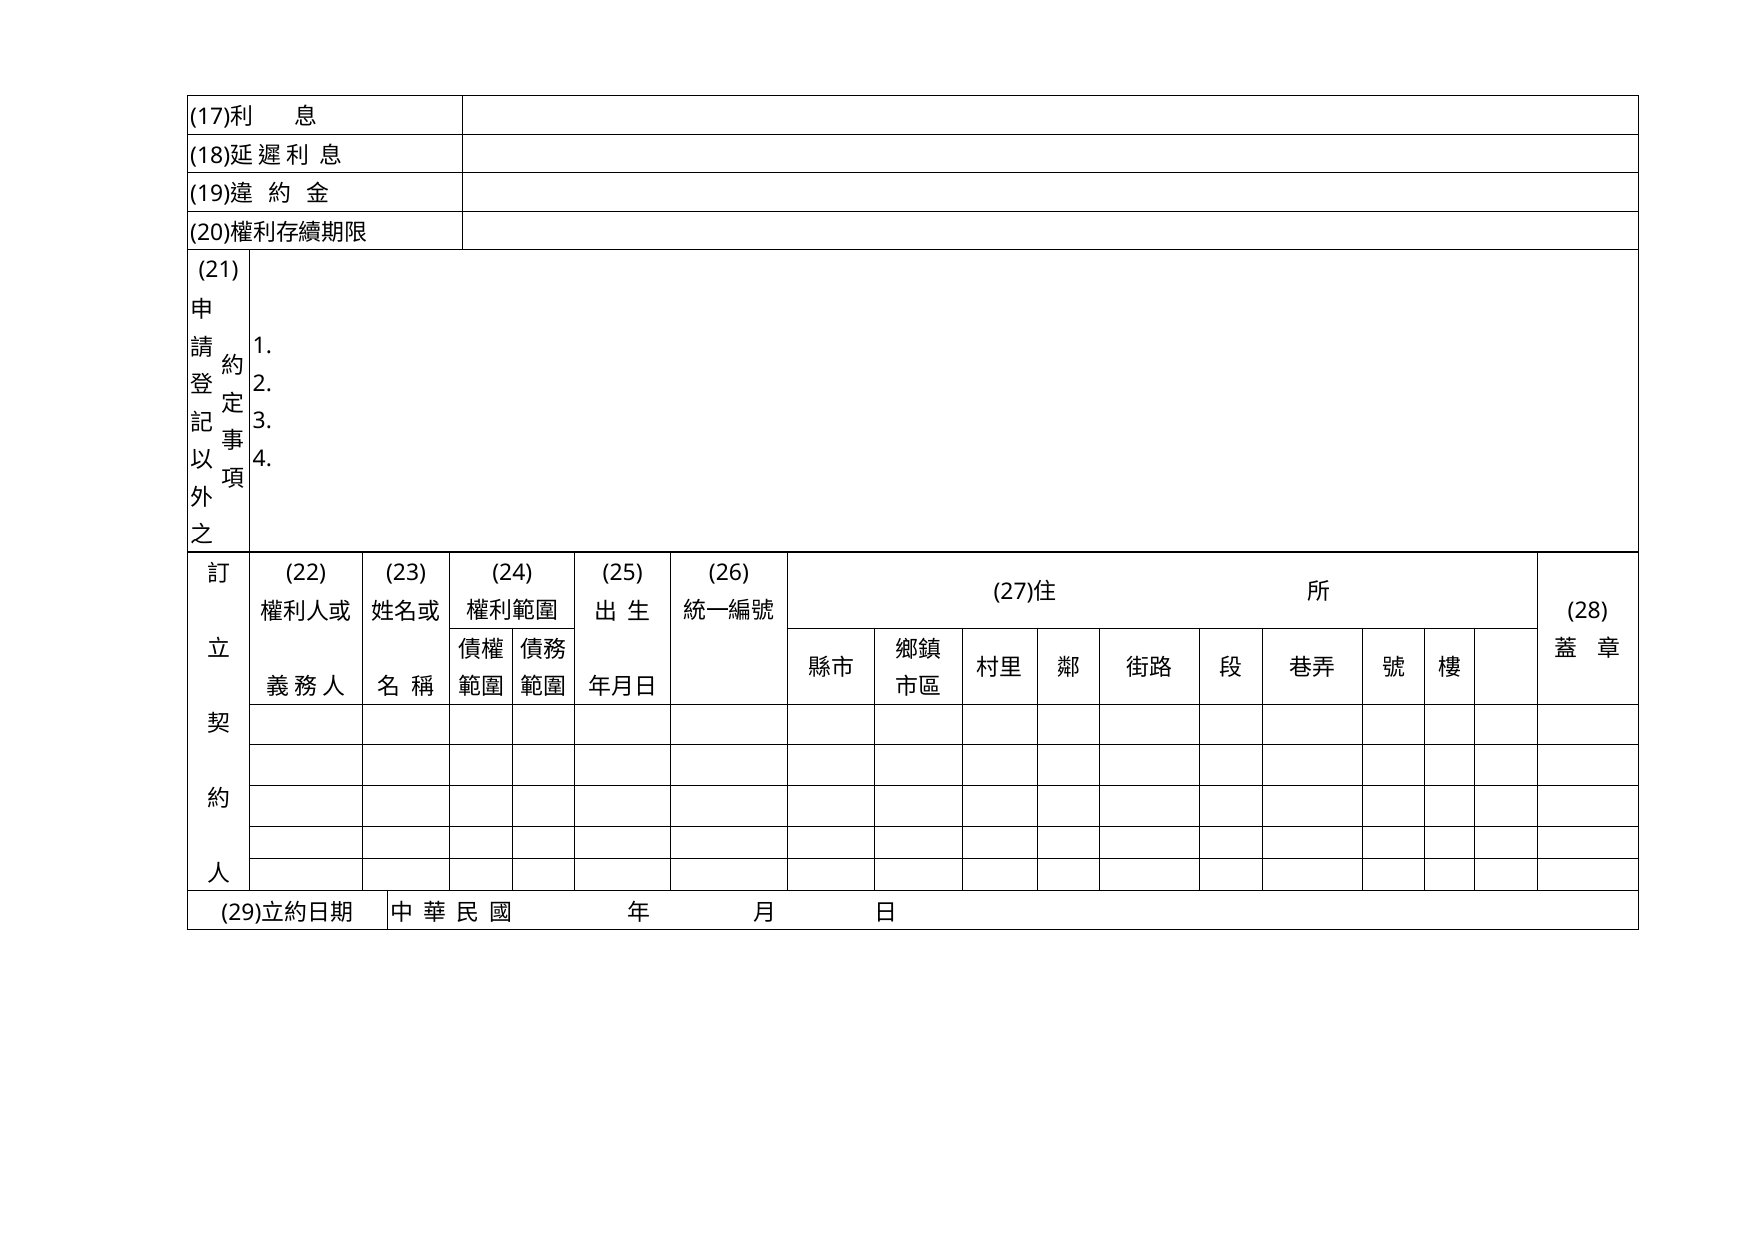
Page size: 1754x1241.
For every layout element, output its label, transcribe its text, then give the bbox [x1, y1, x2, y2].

table_cell (29)立約日期 [188, 891, 387, 929]
table_cell 樓 [1425, 629, 1474, 703]
table_cell (27)住 所 [788, 553, 1537, 627]
table_cell [671, 859, 787, 890]
table_cell [1363, 859, 1424, 890]
table_cell [513, 786, 574, 826]
table_cell [1475, 629, 1537, 703]
table_cell (17)利 息 [188, 96, 462, 134]
table_cell [875, 859, 962, 890]
table_cell [575, 827, 670, 858]
table_cell [1263, 745, 1362, 785]
table_cell [1475, 745, 1537, 785]
table_cell [450, 859, 512, 890]
table_cell (25) 出 生 年月日 [575, 553, 670, 703]
table_cell 村里 [963, 629, 1037, 703]
table_cell (28) 蓋 章 [1538, 553, 1638, 703]
table_cell 段 [1200, 629, 1262, 703]
table_cell [1200, 786, 1262, 826]
table_cell 鄰 [1038, 629, 1099, 703]
table_cell [1425, 859, 1474, 890]
table_cell [963, 827, 1037, 858]
table_cell [1425, 705, 1474, 744]
table_cell [1475, 827, 1537, 858]
table_cell [963, 745, 1037, 785]
table_cell 中 華 民 國 年 月 日 [388, 891, 1638, 929]
table_cell [671, 705, 787, 744]
table_cell [963, 786, 1037, 826]
table_cell [671, 745, 787, 785]
table_cell [1425, 745, 1474, 785]
table_cell [963, 859, 1037, 890]
table_cell [671, 827, 787, 858]
table_cell 巷弄 [1263, 629, 1362, 703]
table_cell [788, 705, 874, 744]
table_cell 債權 範圍 [450, 629, 512, 703]
table_cell [463, 173, 1638, 211]
table_cell [513, 827, 574, 858]
table_cell [1425, 827, 1474, 858]
table_cell [1200, 705, 1262, 744]
table_cell [1538, 827, 1638, 858]
table_cell 號 [1363, 629, 1424, 703]
table_cell [1263, 827, 1362, 858]
table_cell [250, 859, 362, 890]
table_cell [1363, 745, 1424, 785]
table_cell [513, 705, 574, 744]
table_cell (26) 統一編號 [671, 553, 787, 703]
table_cell 約 定 事 項 [217, 288, 249, 551]
table_cell [1538, 859, 1638, 890]
table_cell [250, 705, 362, 744]
table_cell [1263, 705, 1362, 744]
table_cell (22) 權利人或 義 務 人 [250, 553, 362, 703]
table_cell 街路 [1100, 629, 1199, 703]
table_cell [575, 745, 670, 785]
table_cell 訂 立 契 約 人 [188, 553, 249, 890]
table_cell [788, 859, 874, 890]
table_cell [1100, 705, 1199, 744]
table_cell [363, 786, 449, 826]
table_cell [963, 705, 1037, 744]
table_cell [1363, 827, 1424, 858]
table_cell (23) 姓名或 名 稱 [363, 553, 449, 703]
table_cell [1100, 786, 1199, 826]
table_cell [1475, 859, 1537, 890]
table_cell 申請登記以外之 [188, 288, 217, 551]
table_cell [575, 705, 670, 744]
table_cell [1038, 859, 1099, 890]
table_cell [788, 786, 874, 826]
table_cell [1475, 705, 1537, 744]
table_cell (18)延 遲 利 息 [188, 135, 462, 172]
table_cell [363, 745, 449, 785]
table_cell 1. 2. 3. 4. [250, 250, 1638, 551]
table_cell [1100, 745, 1199, 785]
table_cell (21) [188, 250, 249, 288]
table_cell [1363, 786, 1424, 826]
table_cell [450, 745, 512, 785]
table_cell [250, 745, 362, 785]
table_cell [1100, 859, 1199, 890]
table_cell [575, 786, 670, 826]
table_cell [1425, 786, 1474, 826]
table_cell [1200, 859, 1262, 890]
table_cell [875, 786, 962, 826]
table_cell [250, 827, 362, 858]
table_cell [1100, 827, 1199, 858]
table_cell [513, 859, 574, 890]
table_cell [463, 96, 1638, 134]
table_cell [1200, 827, 1262, 858]
table_cell [875, 705, 962, 744]
table_cell [463, 212, 1638, 249]
table_cell [1038, 745, 1099, 785]
table_cell [1038, 827, 1099, 858]
table_cell [1038, 786, 1099, 826]
table_cell 縣市 [788, 629, 874, 703]
table_cell 債務 範圍 [513, 629, 574, 703]
table_cell [1200, 745, 1262, 785]
table_cell [450, 827, 512, 858]
table_cell [1263, 859, 1362, 890]
table_cell [1538, 705, 1638, 744]
table_cell [875, 827, 962, 858]
table_cell [1538, 745, 1638, 785]
table_cell [1263, 786, 1362, 826]
table_cell (19)違 約 金 [188, 173, 462, 211]
table_cell [513, 745, 574, 785]
table_cell [463, 135, 1638, 172]
table_cell [363, 827, 449, 858]
table_cell [363, 705, 449, 744]
table_cell [363, 859, 449, 890]
table_cell [788, 827, 874, 858]
table_cell [1038, 705, 1099, 744]
table_cell 鄉鎮 市區 [875, 629, 962, 703]
table_cell [1475, 786, 1537, 826]
table_cell [788, 745, 874, 785]
table_cell [1363, 705, 1424, 744]
table_cell [575, 859, 670, 890]
table_cell [875, 745, 962, 785]
table_cell [1538, 786, 1638, 826]
table_cell (20)權利存續期限 [188, 212, 462, 249]
table_cell [450, 786, 512, 826]
table_cell [450, 705, 512, 744]
table_cell (24) 權利範圍 [450, 553, 574, 627]
table_cell [671, 786, 787, 826]
table_cell [250, 786, 362, 826]
